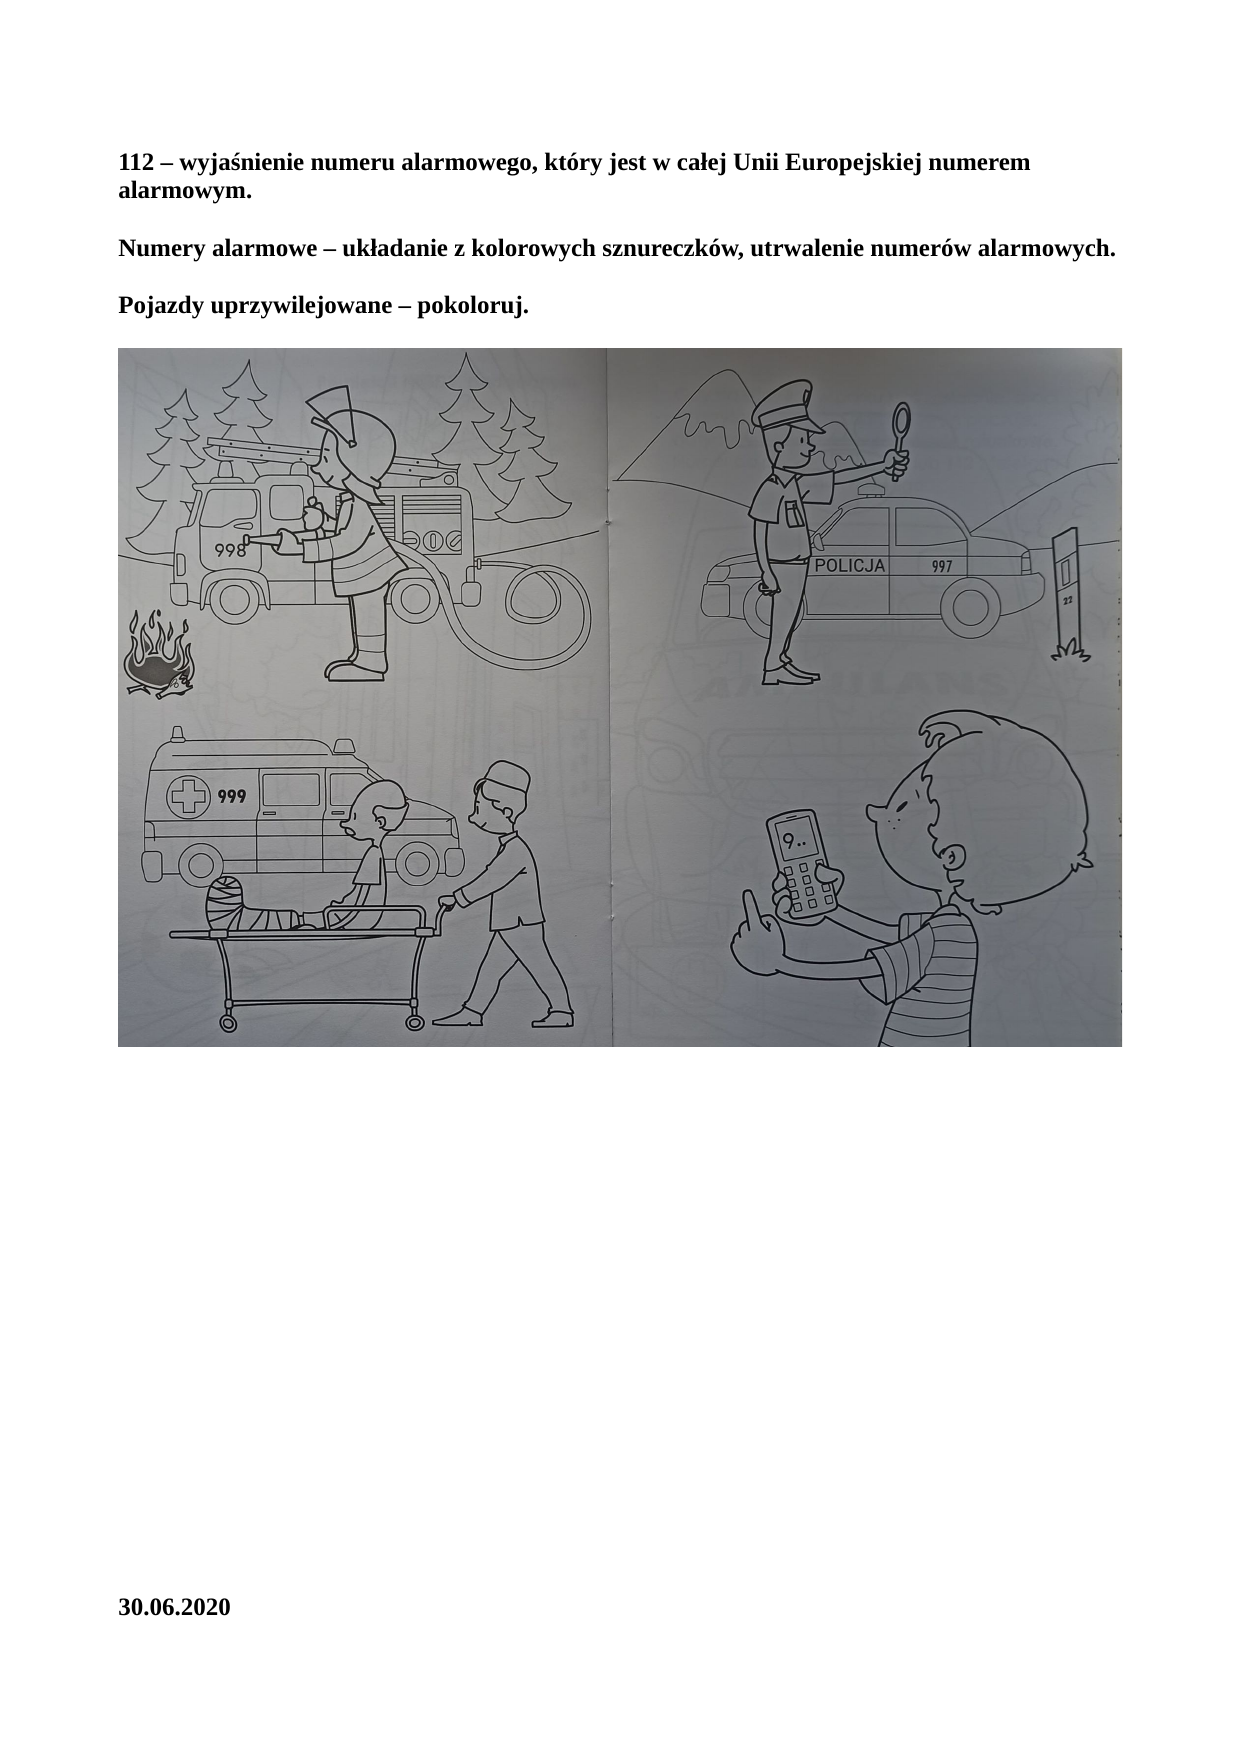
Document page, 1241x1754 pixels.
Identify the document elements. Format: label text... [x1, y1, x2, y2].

picture [118, 348, 1123, 1047]
text 112 – wyjaśnienie numeru alarmowego, który jest w całej Unii Europejskiej numerem alarmowym. [118, 147, 1122, 204]
text Numery alarmowe – układanie z kolorowych sznureczków, utrwalenie numerów alarmowych. [118, 233, 1122, 262]
text 30.06.2020 [118, 1592, 1122, 1621]
text Pojazdy uprzywilejowane – pokoloruj. [118, 291, 1122, 319]
